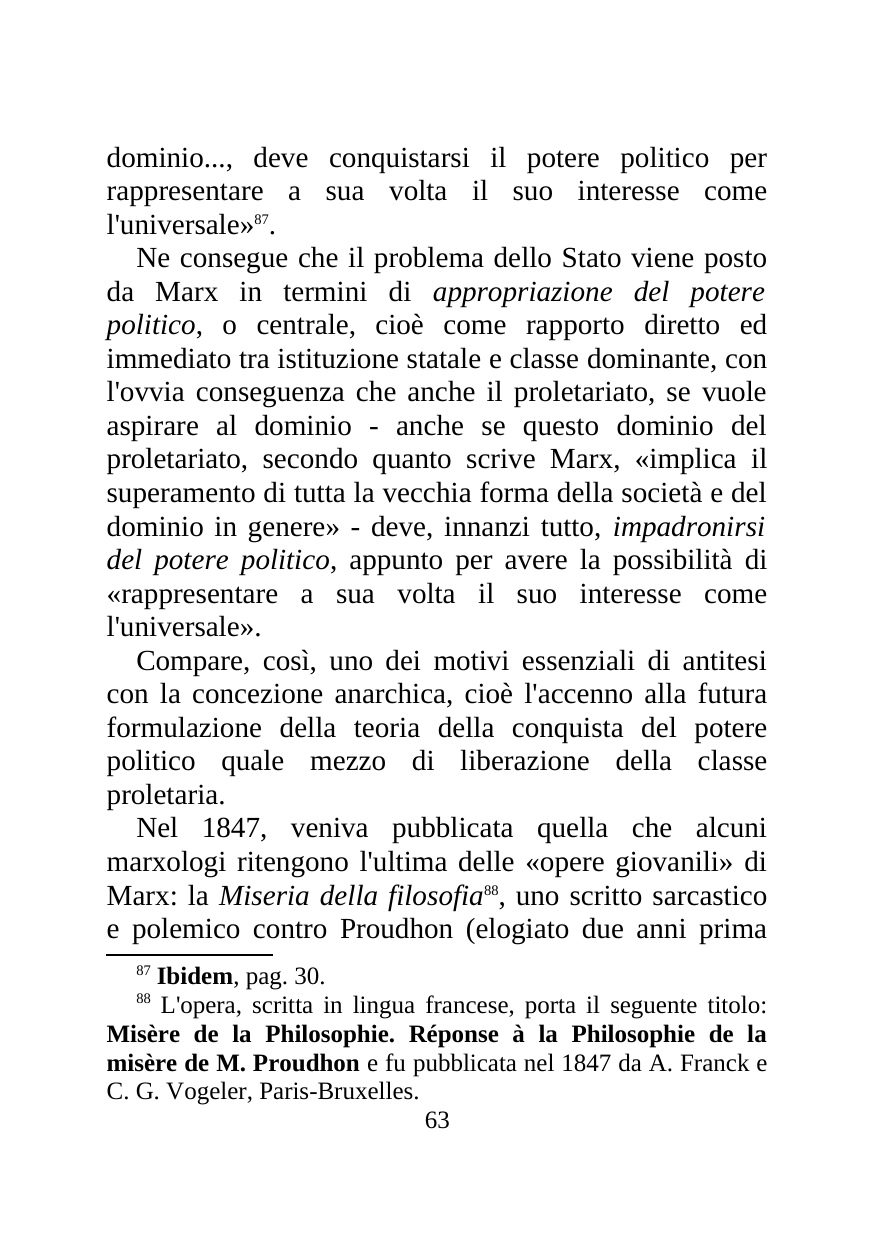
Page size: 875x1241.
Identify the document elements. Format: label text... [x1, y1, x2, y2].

text dominio..., deve conquistarsi il potere politico per rappresentare a sua volta il suo interesse come l'universale». [106, 140, 768, 240]
text Ne consegue che il problema dello Stato viene posto da Marx in termini di appropriazione del potere politico, o centrale, cioè come rapporto diretto ed immediato tra istituzione statale e classe dominante, con l'ovvia conseguenza che anche il proletariato, se vuole aspirare al dominio - anche se questo dominio del proletariato, secondo quanto scrive Marx, «implica il superamento di tutta la vecchia forma della società e del dominio in genere» - deve, innanzi tutto, impadronirsi del potere politico, appunto per avere la possibilità di «rappresentare a sua volta il suo interesse come l'universale». [106, 240, 768, 643]
text L'opera, scritta in lingua francese, porta il seguente titolo: Misère de la Philosophie. Réponse à la Philosophie de la misère de M. Proudhon e fu pubblicata nel 1847 da A. Franck e C. G. Vogeler, Paris-Bruxelles. [106, 990, 768, 1105]
text Nel 1847, veniva pubblicata quella che alcuni marxologi ritengono l'ultima delle «opere giovanili» di Marx: la Miseria della filosofia, uno scritto sarcastico e polemico contro Proudhon (elogiato due anni prima [106, 811, 768, 945]
text Ibidem, pag. 30. [106, 961, 768, 990]
text Compare, così, uno dei motivi essenziali di antitesi con la concezione anarchica, cioè l'accenno alla futura formulazione della teoria della conquista del potere politico quale mezzo di liberazione della classe proletaria. [106, 643, 768, 811]
